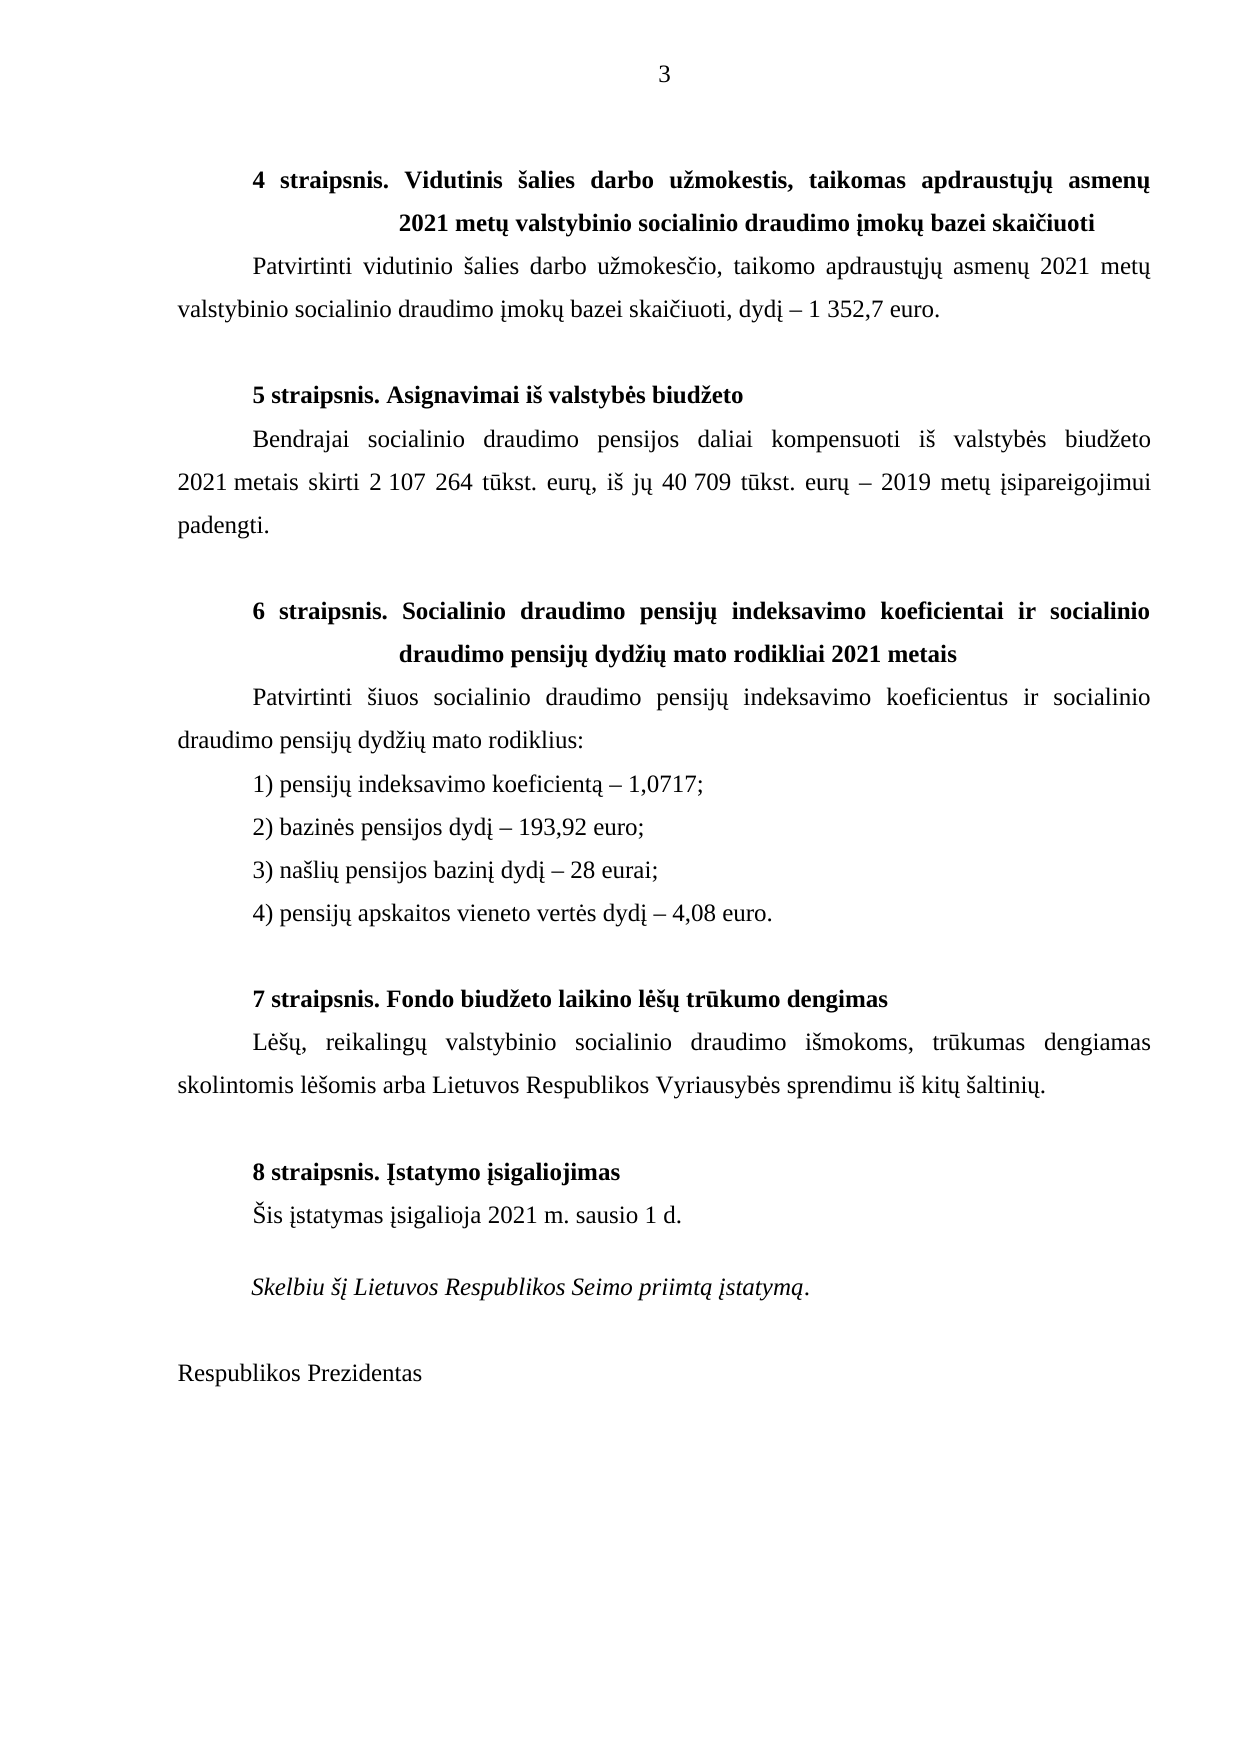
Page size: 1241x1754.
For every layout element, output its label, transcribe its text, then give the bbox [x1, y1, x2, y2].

text Bendrajai socialinio draudimo pensijos daliai kompensuoti iš valstybės biudžeto 2021 metais skirti 2 107 264 tūkst. eurų, iš jų 40 709 tūkst. eurų – 2019 metų įsipareigojimui padengti. [177, 424, 1152, 539]
text 1) pensijų indeksavimo koeficientą – 1,0717; [177, 769, 1152, 797]
text Patvirtinti vidutinio šalies darbo užmokesčio, taikomo apdraustųjų asmenų 2021 metų valstybinio socialinio draudimo įmokų bazei skaičiuoti, dydį – 1 352,7 euro. [177, 251, 1152, 323]
text 4) pensijų apskaitos vieneto vertės dydį – 4,08 euro. [177, 898, 1152, 927]
text 3) našlių pensijos bazinį dydį – 28 eurai; [177, 855, 1152, 884]
text Lėšų, reikalingų valstybinio socialinio draudimo išmokoms, trūkumas dengiamas skolintomis lėšomis arba Lietuvos Respublikos Vyriausybės sprendimu iš kitų šaltinių. [177, 1027, 1152, 1099]
text 2) bazinės pensijos dydį – 193,92 euro; [177, 812, 1152, 841]
text 7 straipsnis. Fondo biudžeto laikino lėšų trūkumo dengimas [177, 984, 1152, 1013]
text Patvirtinti šiuos socialinio draudimo pensijų indeksavimo koeficientus ir socialinio draudimo pensijų dydžių mato rodiklius: [177, 682, 1152, 754]
text 6 straipsnis. Socialinio draudimo pensijų indeksavimo koeficientai ir socialinio draudimo pensijų dydžių mato rodikliai 2021 metais [252, 596, 1152, 668]
text Skelbiu šį Lietuvos Respublikos Seimo priimtą įstatymą. [177, 1272, 1152, 1301]
text Šis įstatymas įsigalioja 2021 m. sausio 1 d. [177, 1200, 1152, 1229]
text 4 straipsnis. Vidutinis šalies darbo užmokestis, taikomas apdraustųjų asmenų 2021 metų valstybinio socialinio draudimo įmokų bazei skaičiuoti [252, 165, 1152, 237]
text 5 straipsnis. Asignavimai iš valstybės biudžeto [177, 381, 1152, 409]
text 8 straipsnis. Įstatymo įsigaliojimas [252, 1157, 1152, 1186]
text Respublikos Prezidentas [177, 1358, 1152, 1387]
